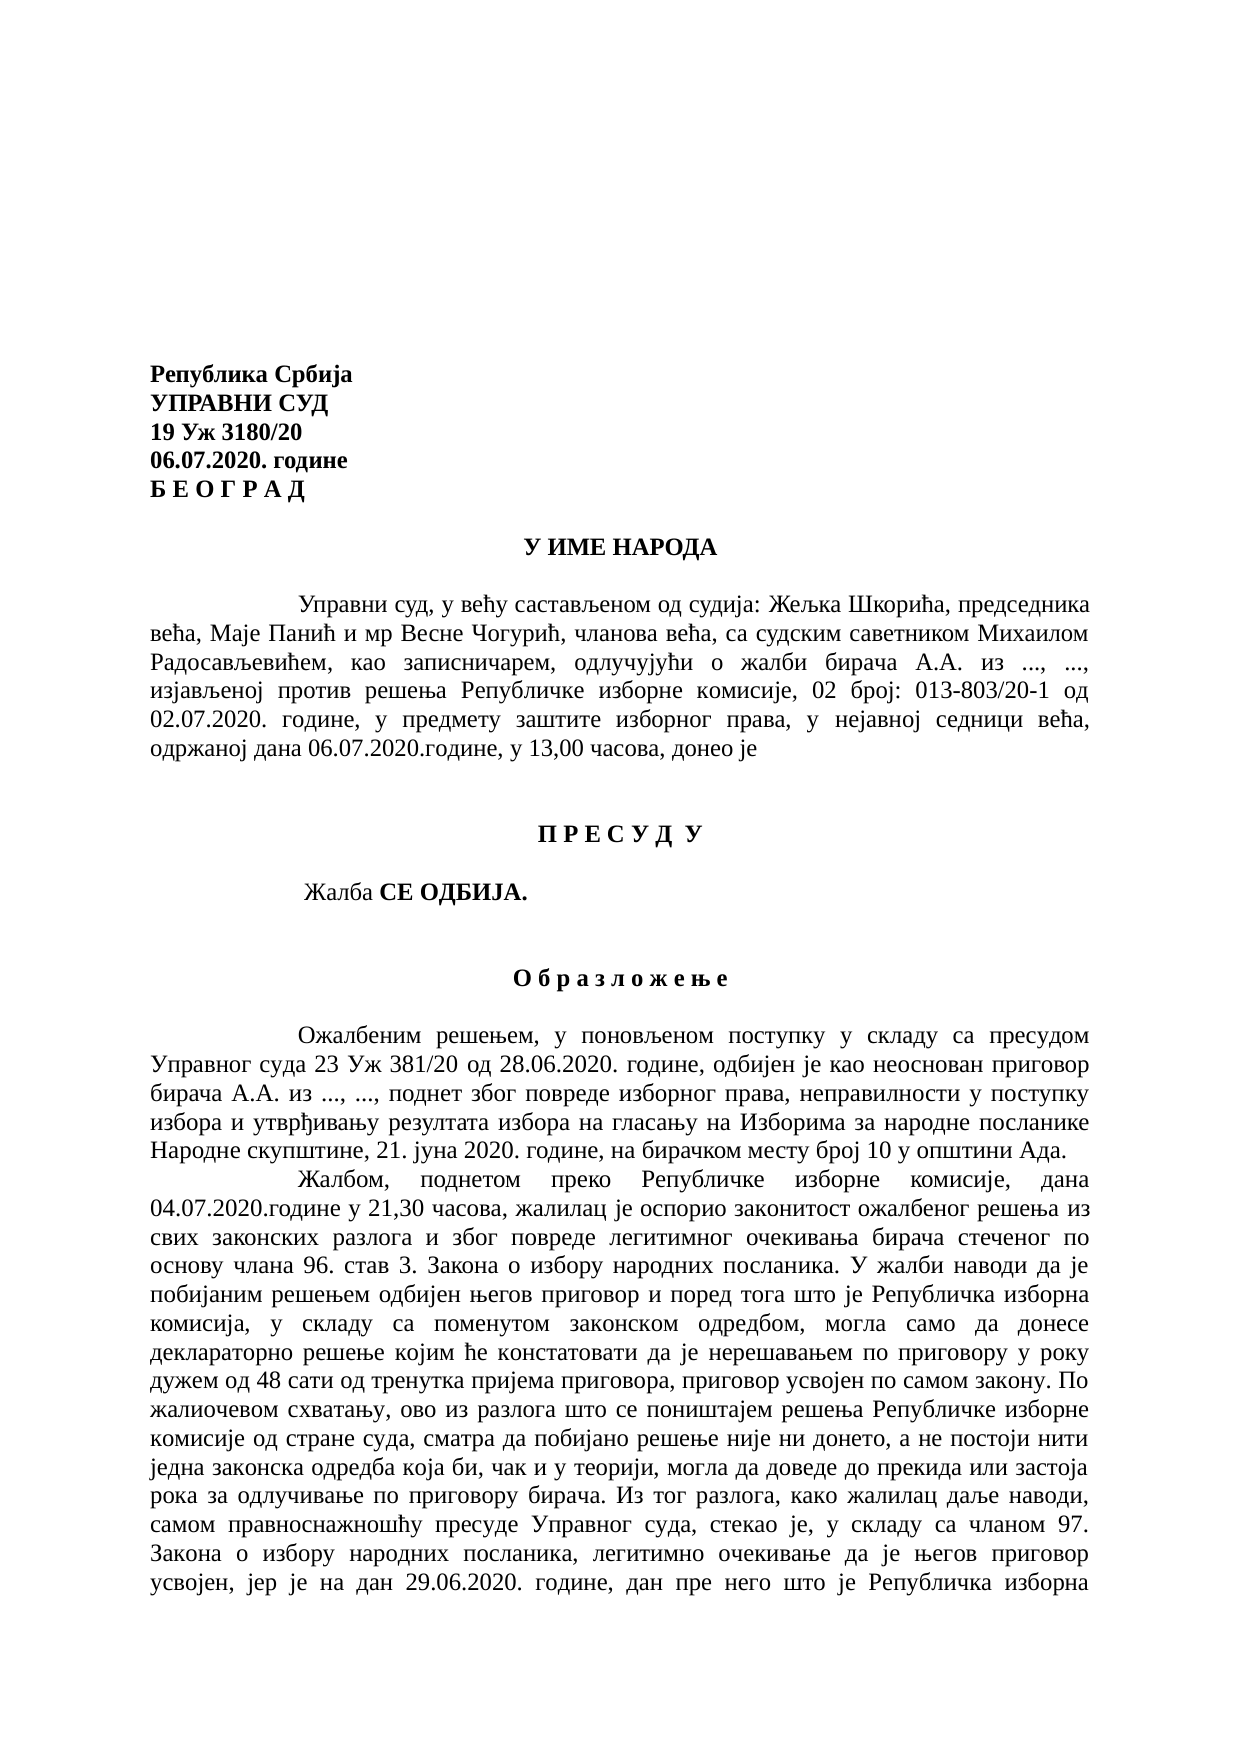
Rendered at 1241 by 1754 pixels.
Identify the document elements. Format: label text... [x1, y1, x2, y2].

text 06.07.2020. године [150, 445, 1090, 474]
text Управни суд, у већу састављеном од судија: Жељка Шкорића, председника већа, Маје Панић и мр Весне Чогурић, чланова већа, са судским саветником Михаилом Радосављевићем, као записничарем, одлучујући о жалби бирача A.A. из ..., ..., изјављеној против решења Републичке изборне комисије, 02 број: 013-803/20-1 од 02.07.2020. године, у предмету заштите изборног права, у нејавној седници већа, одржаној дана 06.07.2020.године, у 13,00 часова, донео је [150, 589, 1090, 762]
text Б Е О Г Р А Д [150, 474, 1090, 503]
text У ИМЕ НАРОДА [150, 532, 1090, 560]
text Република Србија [150, 148, 1090, 388]
text Ожалбеним решењем, у поновљеном поступку у складу са пресудом Управног суда 23 Уж 381/20 од 28.06.2020. године, одбијен је као неоснован приговор бирача A.A. из ..., ..., поднет због повреде изборног права, неправилности у поступку избора и утврђивању резултата избора на гласању на Изборима за народне посланике Народне скупштине, 21. јуна 2020. године, на бирачком месту број 10 у општини Ада. [150, 1020, 1090, 1164]
text О б р а з л о ж е њ е [150, 963, 1090, 992]
text Жалба СЕ ОДБИЈА. [150, 877, 1090, 905]
text УПРАВНИ СУД [150, 388, 1090, 417]
text П Р Е С У Д У [150, 819, 1090, 848]
text 19 Уж 3180/20 [150, 417, 1090, 445]
text Жалбом, поднетом преко Републичке изборне комисије, дана 04.07.2020.године у 21,30 часова, жалилац је оспорио законитост ожалбеног решења из свих законских разлога и због повреде легитимног очекивања бирача стеченог по основу члана 96. став 3. Закона о избору народних посланика. У жалби наводи да је побијаним решењем одбијен његов приговор и поред тога што је Републичка изборна комисија, у складу са поменутом законском одредбом, могла само да донесе деклараторно решење којим ће констатовати да је нерешавањем по приговору у року дужем од 48 сати од тренутка пријема приговора, приговор усвојен по самом закону. По жалиочевом схватању, ово из разлога што се поништајем решења Републичке изборне комисије од стране суда, сматра да побијано решење није ни донето, а не постоји нити једна законска одредба која би, чак и у теорији, могла да доведе до прекида или застоја рока за одлучивање по приговору бирача. Из тог разлога, како жалилац даље наводи, самом правноснажношћу пресуде Управног суда, стекао је, у складу са чланом 97. Закона о избору народних посланика, легитимно очекивање да је његов приговор усвојен, јер је на дан 29.06.2020. године, дан пре него што је Републичка изборна [150, 1164, 1090, 1595]
